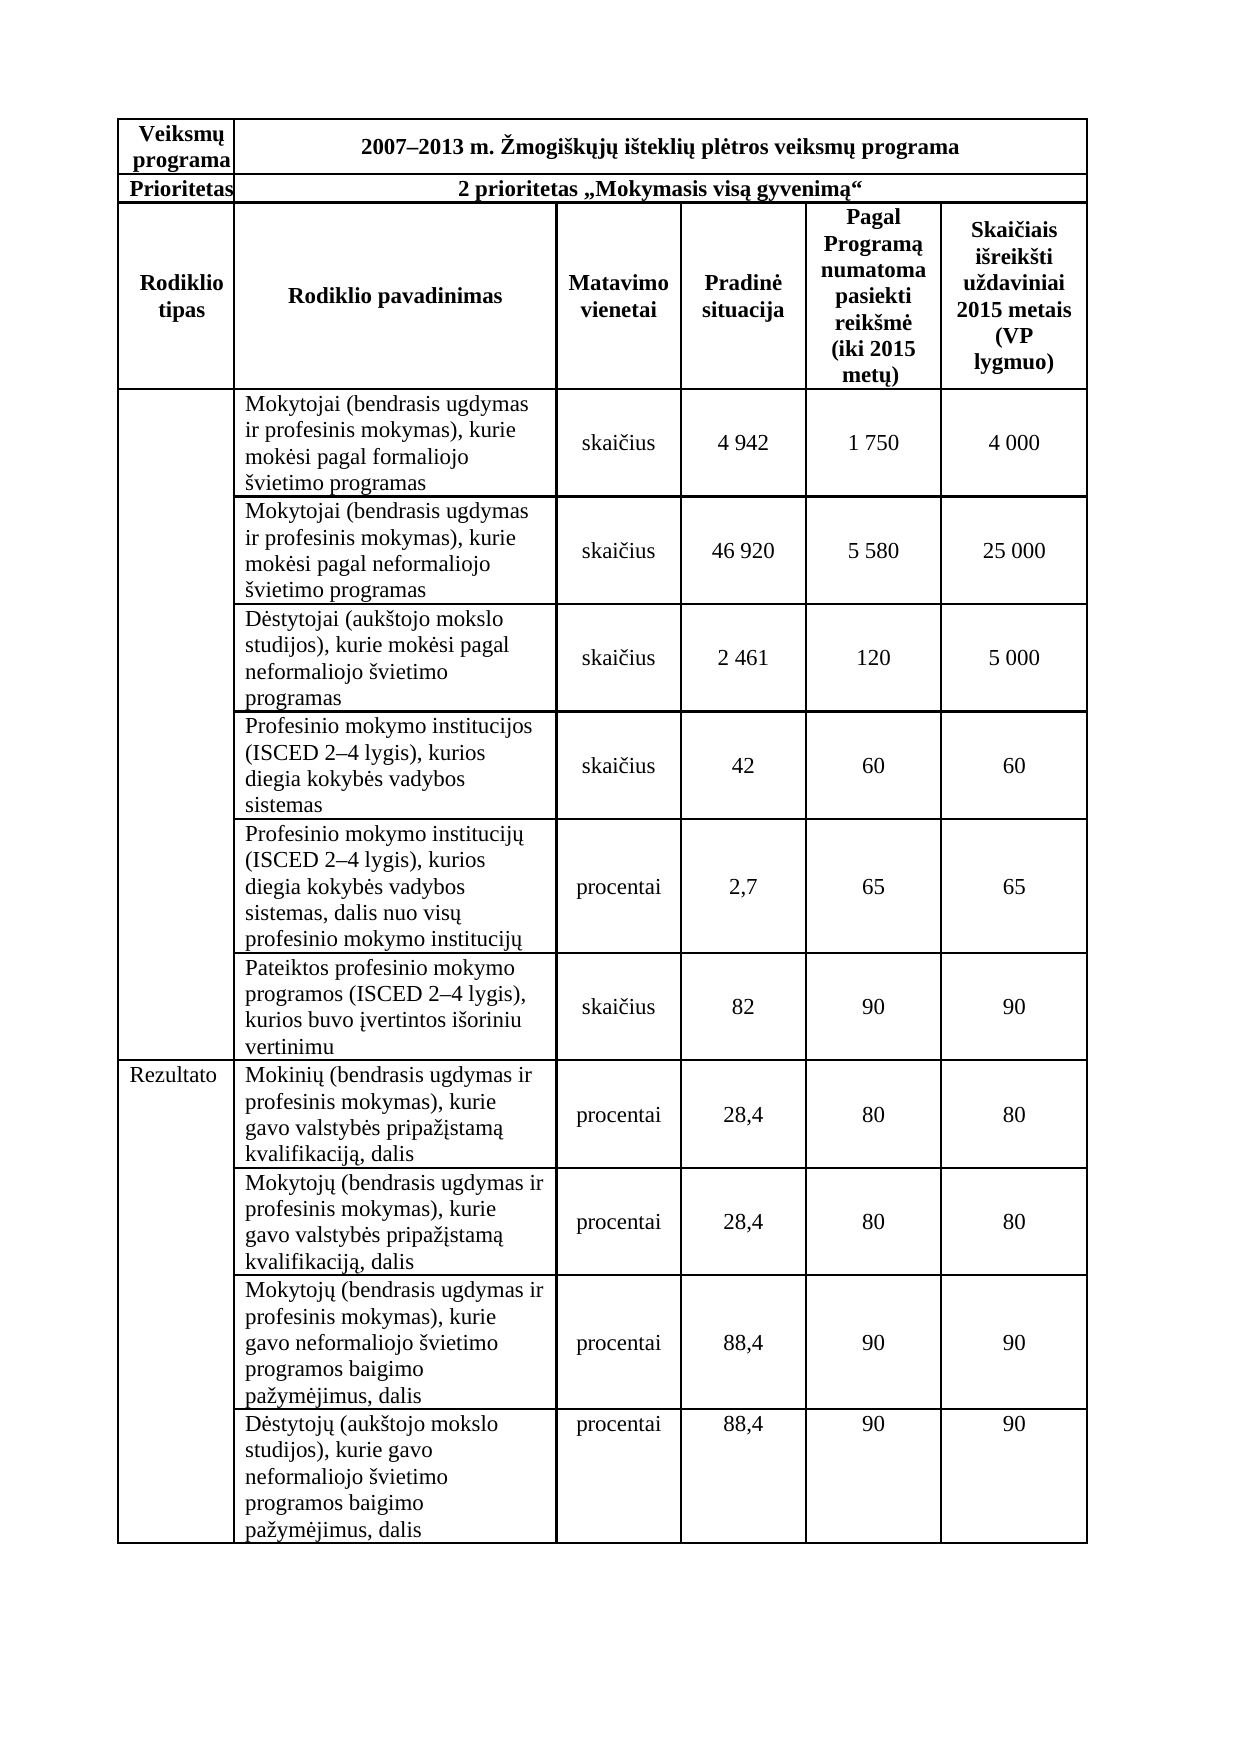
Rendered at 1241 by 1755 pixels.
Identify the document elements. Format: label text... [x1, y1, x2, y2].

table_cell 90 [942, 954, 1086, 1059]
table_cell skaičius [558, 498, 680, 603]
table_cell 80 [942, 1061, 1086, 1167]
table_cell Mokytojų (bendrasis ugdymas ir profesinis mokymas), kurie gavo valstybės pripažįstamą kvalifikaciją, dalis [235, 1169, 555, 1274]
table_cell 65 [807, 820, 940, 952]
table_cell 90 [807, 1410, 940, 1542]
table_cell 2 461 [682, 605, 805, 710]
table_cell Pateiktos profesinio mokymo programos (ISCED 2–4 lygis), kurios buvo įvertintos išoriniu vertinimu [235, 954, 555, 1059]
table_cell Matavimo vienetai [558, 204, 680, 388]
table_cell 90 [807, 1276, 940, 1408]
table_cell 2 prioritetas „Mokymasis visą gyvenimą“ [235, 175, 1086, 201]
table_cell Mokytojai (bendrasis ugdymas ir profesinis mokymas), kurie mokėsi pagal formaliojo švietimo programas [235, 390, 555, 495]
table_cell 65 [942, 820, 1086, 952]
table_cell skaičius [558, 954, 680, 1059]
table_header 2007–2013 m. Žmogiškųjų išteklių plėtros veiksmų programa [235, 120, 1086, 173]
table_cell Rodiklio tipas [119, 204, 233, 388]
table_cell 42 [682, 713, 805, 818]
table_cell Mokytojų (bendrasis ugdymas ir profesinis mokymas), kurie gavo neformaliojo švietimo programos baigimo pažymėjimus, dalis [235, 1276, 555, 1408]
table_cell 25 000 [942, 498, 1086, 603]
table_cell Mokinių (bendrasis ugdymas ir profesinis mokymas), kurie gavo valstybės pripažįstamą kvalifikaciją, dalis [235, 1061, 555, 1167]
table_cell 5 580 [807, 498, 940, 603]
table_cell Profesinio mokymo institucijų (ISCED 2–4 lygis), kurios diegia kokybės vadybos sistemas, dalis nuo visų profesinio mokymo institucijų [235, 820, 555, 952]
table_cell 90 [807, 954, 940, 1059]
table_cell 1 750 [807, 390, 940, 495]
table_cell Pradinė situacija [682, 204, 805, 388]
table_cell Profesinio mokymo institucijos (ISCED 2–4 lygis), kurios diegia kokybės vadybos sistemas [235, 713, 555, 818]
table_cell Prioritetas [119, 175, 233, 201]
table_cell 4 000 [942, 390, 1086, 495]
table_cell Dėstytojai (aukštojo mokslo studijos), kurie mokėsi pagal neformaliojo švietimo programas [235, 605, 555, 710]
table_cell Rezultato [119, 1061, 233, 1542]
table_cell 60 [807, 713, 940, 818]
table_cell 90 [942, 1276, 1086, 1408]
table_cell 82 [682, 954, 805, 1059]
table_cell skaičius [558, 390, 680, 495]
table_cell 4 942 [682, 390, 805, 495]
table_cell 88,4 [682, 1410, 805, 1542]
table_cell Rodiklio pavadinimas [235, 204, 555, 388]
table_cell 90 [942, 1410, 1086, 1542]
table_cell 60 [942, 713, 1086, 818]
table_cell procentai [558, 820, 680, 952]
table_cell procentai [558, 1061, 680, 1167]
table_cell 28,4 [682, 1061, 805, 1167]
table_cell 80 [807, 1169, 940, 1274]
table_cell 80 [807, 1061, 940, 1167]
table_header Veiksmų programa [119, 120, 233, 173]
table_cell skaičius [558, 605, 680, 710]
table_cell Skaičiais išreikšti uždaviniai 2015 metais (VP lygmuo) [942, 204, 1086, 388]
table_cell 46 920 [682, 498, 805, 603]
table_cell 28,4 [682, 1169, 805, 1274]
table_cell 88,4 [682, 1276, 805, 1408]
table_cell procentai [558, 1410, 680, 1542]
table_cell 5 000 [942, 605, 1086, 710]
table_cell Mokytojai (bendrasis ugdymas ir profesinis mokymas), kurie mokėsi pagal neformaliojo švietimo programas [235, 498, 555, 603]
table_cell Pagal Programą numatoma pasiekti reikšmė (iki 2015 metų) [807, 204, 940, 388]
table_cell Dėstytojų (aukštojo mokslo studijos), kurie gavo neformaliojo švietimo programos baigimo pažymėjimus, dalis [235, 1410, 555, 1542]
table_cell procentai [558, 1276, 680, 1408]
table_cell [119, 390, 233, 1059]
table_cell 120 [807, 605, 940, 710]
table_cell skaičius [558, 713, 680, 818]
table_cell procentai [558, 1169, 680, 1274]
table_cell 2,7 [682, 820, 805, 952]
table_cell 80 [942, 1169, 1086, 1274]
